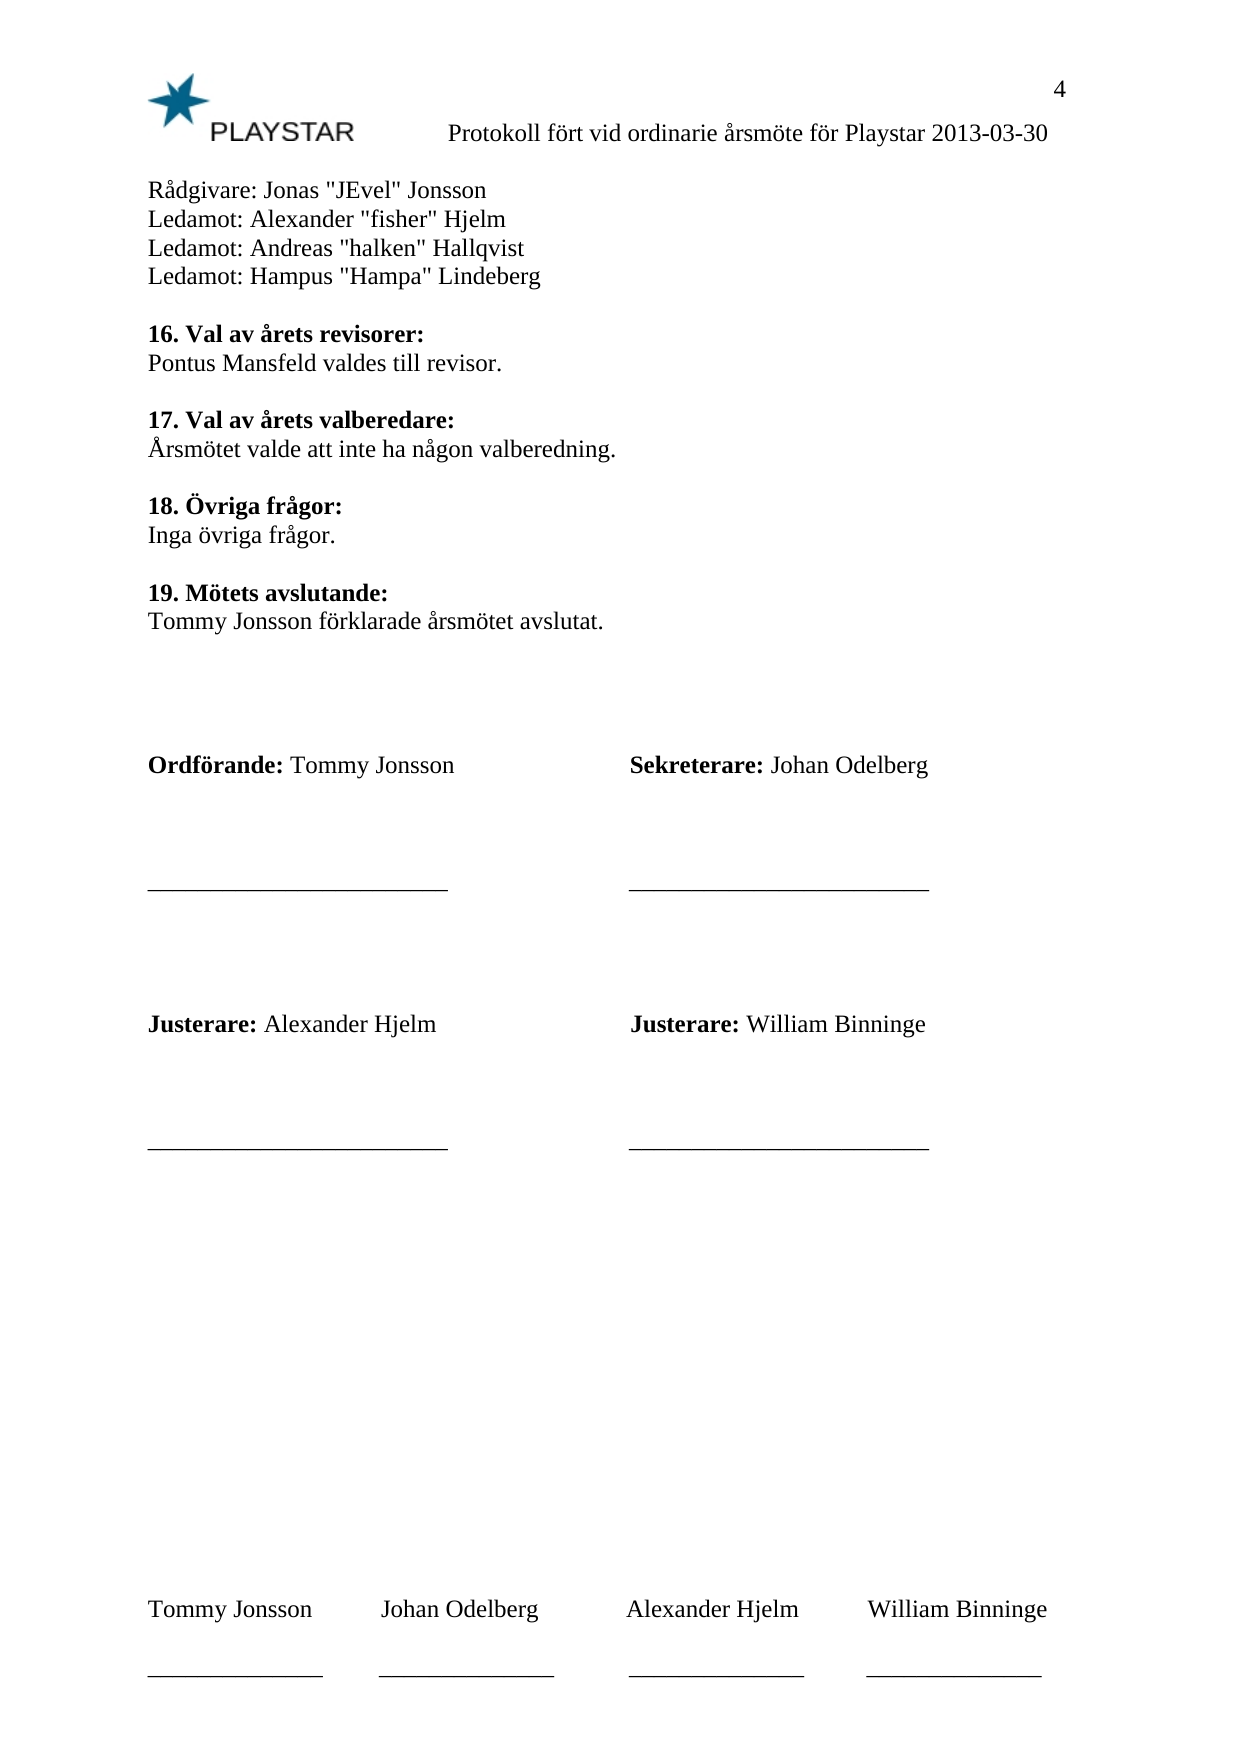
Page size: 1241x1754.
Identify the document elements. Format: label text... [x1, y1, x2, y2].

text ________________________ ________________________ [148, 1124, 1093, 1153]
text Justerare: Alexander Hjelm Justerare: William Binninge [148, 1009, 1093, 1038]
text 16. Val av årets revisorer: [148, 319, 1093, 348]
text Årsmötet valde att inte ha någon valberedning. [148, 434, 1093, 463]
text Ledamot: Andreas "halken" Hallqvist [148, 233, 1093, 261]
text Ledamot: Hampus "Hampa" Lindeberg [148, 261, 1093, 290]
text 17. Val av årets valberedare: [148, 376, 1093, 434]
text Tommy Jonsson förklarade årsmötet avslutat. [148, 606, 1093, 635]
text Rådgivare: Jonas "JEvel" Jonsson [148, 175, 1093, 204]
text Ordförande: Tommy Jonsson Sekreterare: Johan Odelberg [148, 750, 1093, 779]
text 18. Övriga frågor: [148, 463, 1093, 520]
text Inga övriga frågor. [148, 520, 1093, 549]
text 19. Mötets avslutande: [148, 549, 1093, 606]
text Pontus Mansfeld valdes till revisor. [148, 348, 1093, 376]
text ________________________ ________________________ [148, 865, 1093, 894]
text Ledamot: Alexander "fisher" Hjelm [148, 204, 1093, 233]
